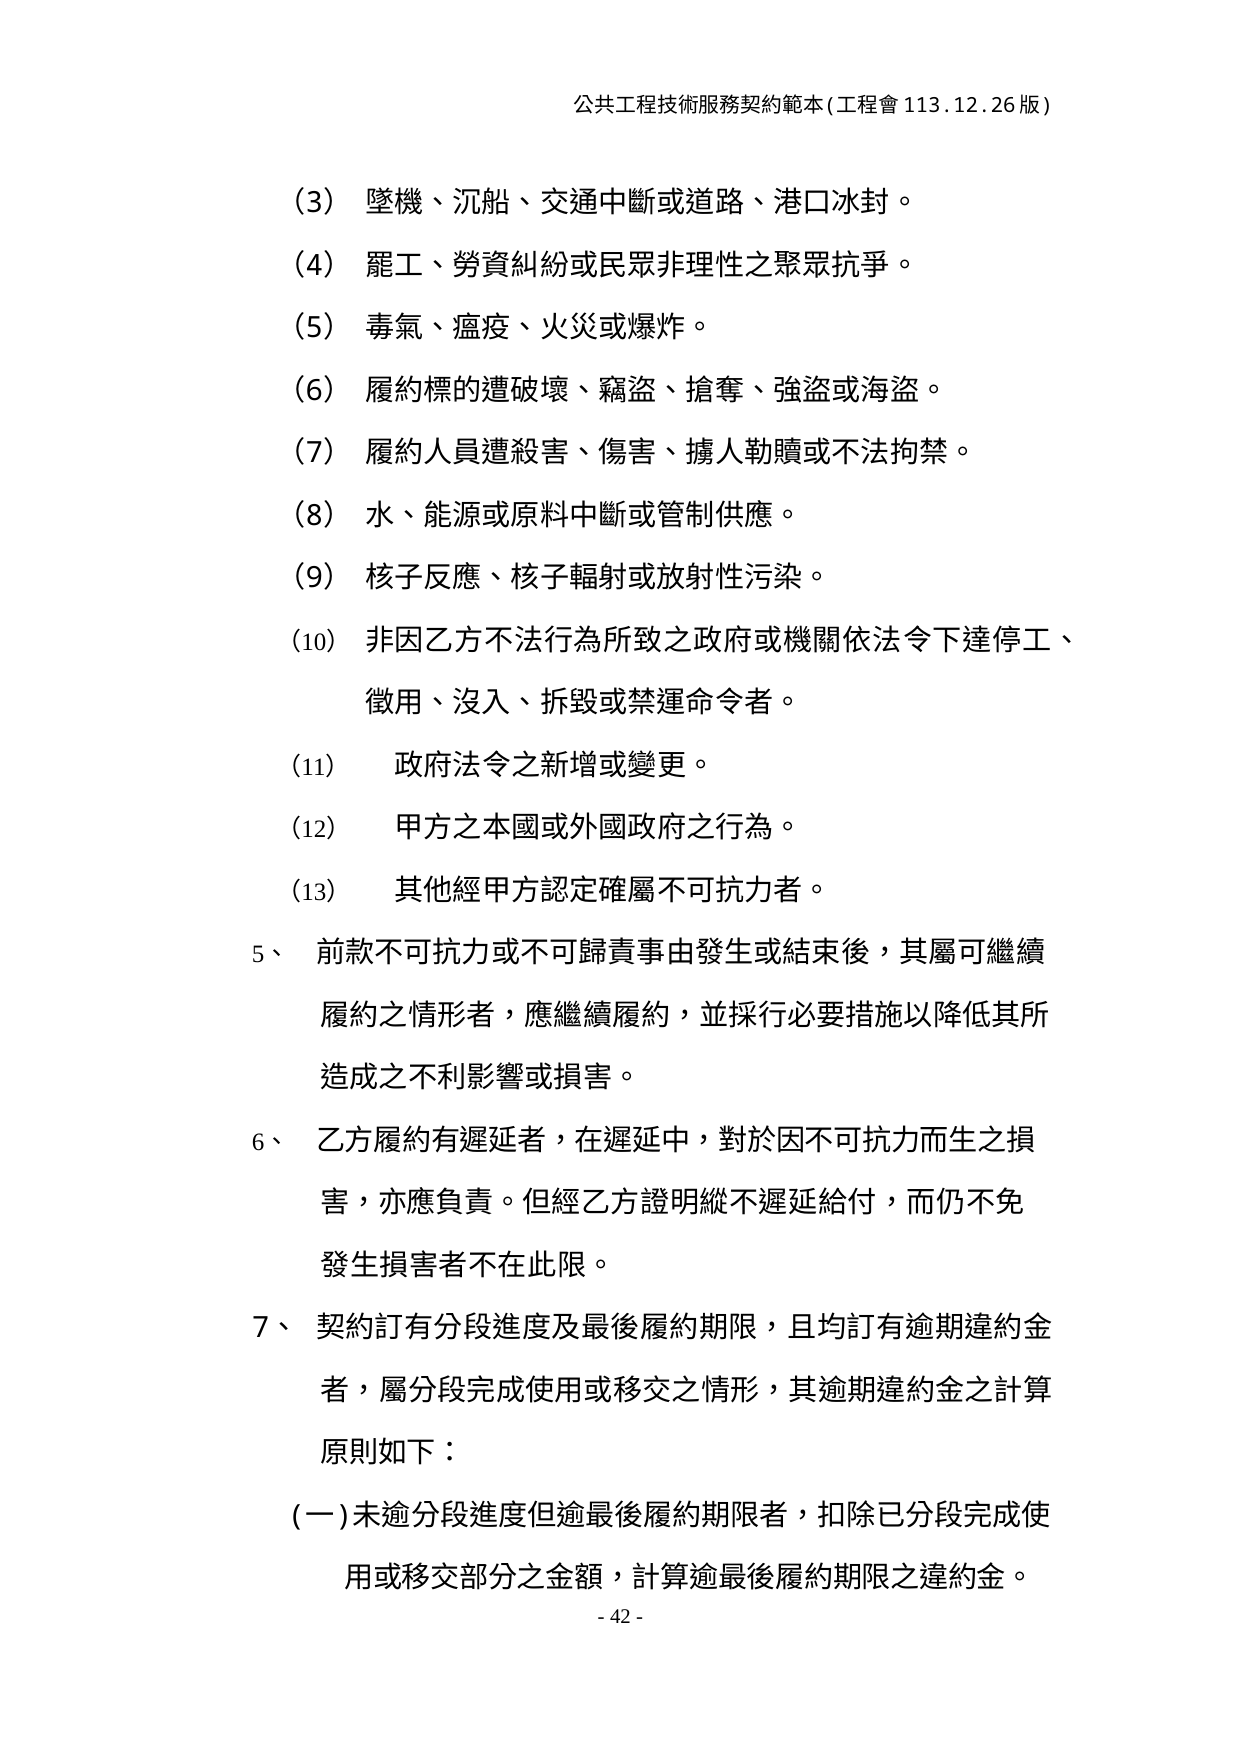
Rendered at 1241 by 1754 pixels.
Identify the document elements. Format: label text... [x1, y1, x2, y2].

list 契約訂有分段進度及最後履約期限，且均訂有逾期違約金者，屬分段完成使用或移交之情形，其逾期違約金之計算原則如下： [252, 1283, 1053, 1471]
list 履約標的遭破壞、竊盜、搶奪、強盜或海盜。 [276, 346, 1053, 408]
list 核子反應、核子輻射或放射性污染。 [276, 533, 1053, 596]
list 甲方之本國或外國政府之行為。 [276, 783, 1053, 846]
list 非因乙方不法行為所致之政府或機關依法令下達停工、徵用、沒入、拆毀或禁運命令者。 [276, 596, 1053, 721]
list 罷工、勞資糾紛或民眾非理性之聚眾抗爭。 [276, 221, 1053, 283]
list 前款不可抗力或不可歸責事由發生或結束後，其屬可繼續履約之情形者，應繼續履約，並採行必要措施以降低其所造成之不利影響或損害。 [252, 908, 1053, 1096]
list 其他經甲方認定確屬不可抗力者。 [276, 846, 1053, 908]
list 墜機、沉船、交通中斷或道路、港口冰封。 [276, 158, 1053, 221]
list 履約人員遭殺害、傷害、擄人勒贖或不法拘禁。 [276, 408, 1053, 471]
list 乙方履約有遲延者，在遲延中，對於因不可抗力而生之損害，亦應負責。但經乙方證明縱不遲延給付，而仍不免發生損害者不在此限。 [252, 1096, 1053, 1283]
text (一)未逾分段進度但逾最後履約期限者，扣除已分段完成使用或移交部分之金額，計算逾最後履約期限之違約金。 [287, 1471, 1053, 1596]
list 毒氣、瘟疫、火災或爆炸。 [276, 283, 1053, 346]
list 政府法令之新增或變更。 [276, 721, 1053, 783]
list 水、能源或原料中斷或管制供應。 [276, 471, 1053, 533]
